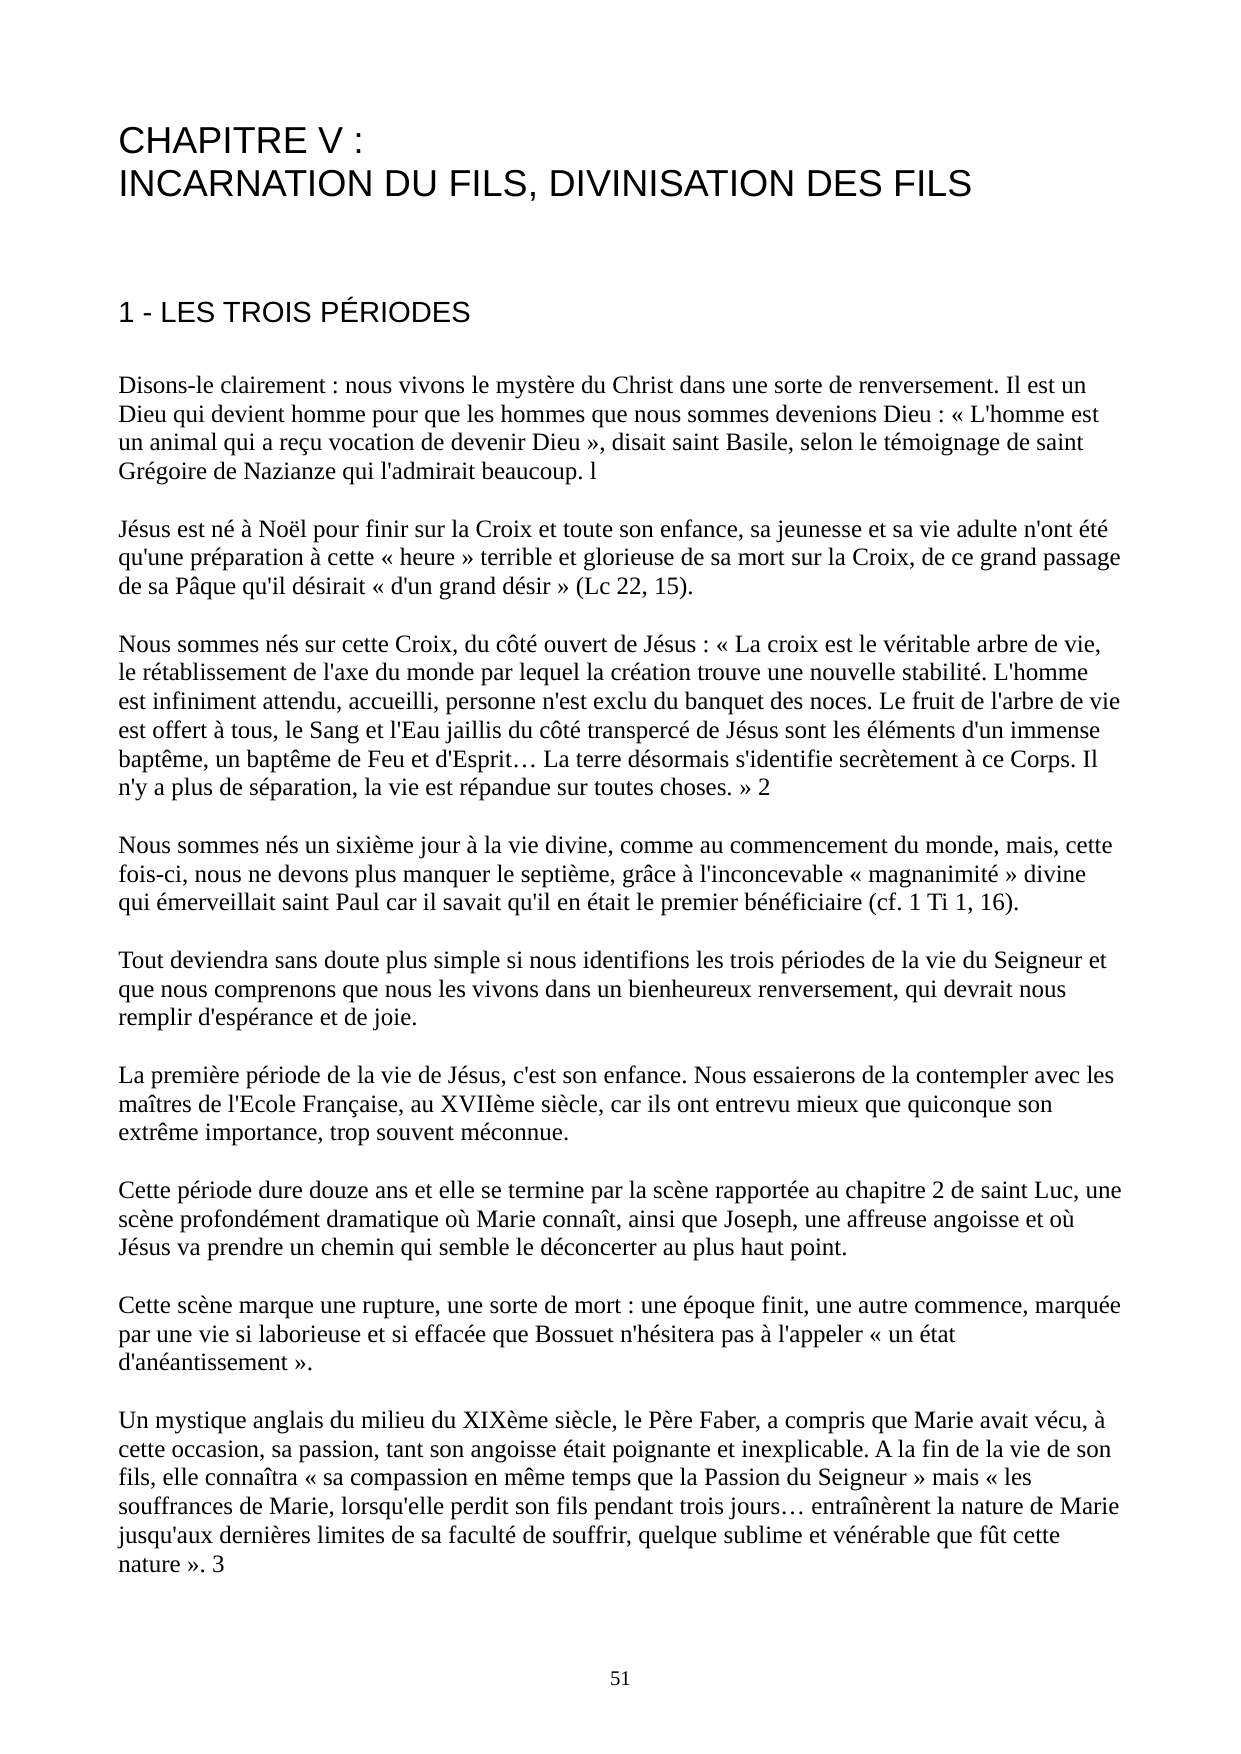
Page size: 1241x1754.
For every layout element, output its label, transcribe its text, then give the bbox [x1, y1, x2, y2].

text Cette période dure douze ans et elle se termine par la scène rapportée au chapitre 2 de saint Luc, une scène profondément dramatique où Marie connaît, ainsi que Joseph, une affreuse angoisse et où Jésus va prendre un chemin qui semble le déconcerter au plus haut point. [118, 1175, 1122, 1261]
subtitle 1 - LES TROIS PÉRIODES [118, 295, 1122, 329]
text Disons-le clairement : nous vivons le mystère du Christ dans une sorte de renversement. Il est un Dieu qui devient homme pour que les hommes que nous sommes devenions Dieu : « L'homme est un animal qui a reçu vocation de devenir Dieu », disait saint Basile, selon le témoignage de saint Grégoire de Nazianze qui l'admirait beaucoup. l [118, 370, 1122, 485]
text Un mystique anglais du milieu du XIXème siècle, le Père Faber, a compris que Marie avait vécu, à cette occasion, sa passion, tant son angoisse était poignante et inexplicable. A la fin de la vie de son fils, elle connaîtra « sa compassion en même temps que la Passion du Seigneur » mais « les souffrances de Marie, lorsqu'elle perdit son fils pendant trois jours… entraînèrent la nature de Marie jusqu'aux dernières limites de sa faculté de souffrir, quelque sublime et vénérable que fût cette nature ». 3 [118, 1405, 1122, 1577]
text Cette scène marque une rupture, une sorte de mort : une époque finit, une autre commence, marquée par une vie si laborieuse et si effacée que Bossuet n'hésitera pas à l'appeler « un état d'anéantissement ». [118, 1290, 1122, 1376]
text baptême, un baptême de Feu et d'Esprit… La terre désormais s'identifie secrètement à ce Corps. Il n'y a plus de séparation, la vie est répandue sur toutes choses. » 2 [118, 744, 1122, 801]
text Tout deviendra sans doute plus simple si nous identifions les trois périodes de la vie du Seigneur et que nous comprenons que nous les vivons dans un bienheureux renversement, qui devrait nous [118, 945, 1122, 1002]
text Nous sommes nés un sixième jour à la vie divine, comme au commencement du monde, mais, cette fois-ci, nous ne devons plus manquer le septième, grâce à l'inconcevable « magnanimité » divine qui émerveillait saint Paul car il savait qu'il en était le premier bénéficiaire (cf. 1 Ti 1, 16). [118, 830, 1122, 916]
text Nous sommes nés sur cette Croix, du côté ouvert de Jésus : « La croix est le véritable arbre de vie, le rétablissement de l'axe du monde par lequel la création trouve une nouvelle stabilité. L'homme est infiniment attendu, accueilli, personne n'est exclu du banquet des noces. Le fruit de l'arbre de vie est offert à tous, le Sang et l'Eau jaillis du côté transpercé de Jésus sont les éléments d'un immense [118, 629, 1122, 744]
text Jésus est né à Noël pour finir sur la Croix et toute son enfance, sa jeunesse et sa vie adulte n'ont été qu'une préparation à cette « heure » terrible et glorieuse de sa mort sur la Croix, de ce grand passage de sa Pâque qu'il désirait « d'un grand désir » (Lc 22, 15). [118, 514, 1122, 600]
text remplir d'espérance et de joie. [118, 1002, 1122, 1031]
subtitle CHAPITRE V : INCARNATION DU FILS, DIVINISATION DES FILS [118, 118, 1122, 204]
text La première période de la vie de Jésus, c'est son enfance. Nous essaierons de la contempler avec les maîtres de l'Ecole Française, au XVIIème siècle, car ils ont entrevu mieux que quiconque son extrême importance, trop souvent méconnue. [118, 1060, 1122, 1146]
